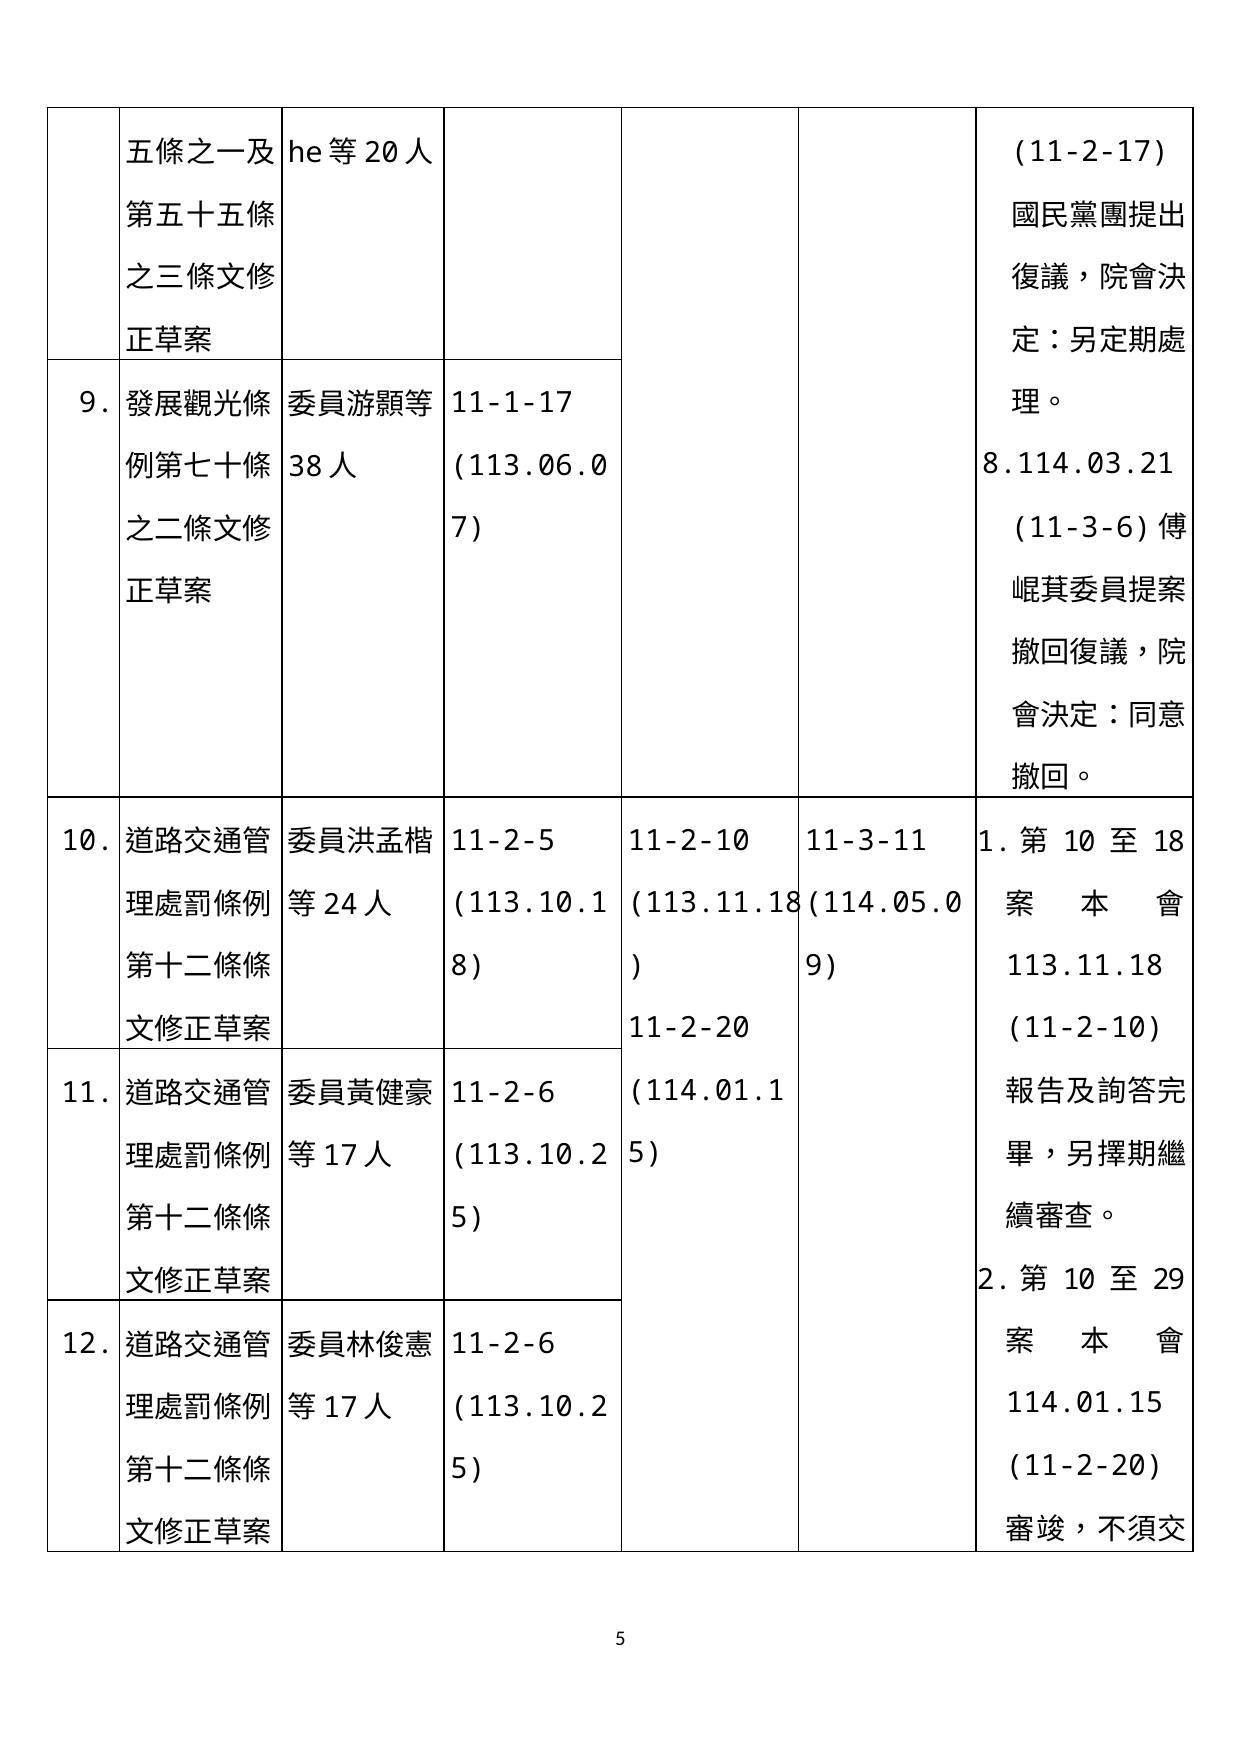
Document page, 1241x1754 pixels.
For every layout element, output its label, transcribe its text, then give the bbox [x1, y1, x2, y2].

table_cell 11-2-6 (113.10.25) [445, 1049, 621, 1299]
table_cell [48, 1049, 119, 1299]
table_cell [445, 108, 621, 358]
table_cell [48, 1301, 119, 1551]
table_cell he等20人 [283, 108, 443, 358]
table_cell [48, 360, 119, 796]
table_cell [48, 108, 119, 358]
table_cell 發展觀光條例第七十條之二條文修正草案 [120, 360, 281, 796]
table_cell 委員洪孟楷等24人 [283, 798, 443, 1047]
table_cell [48, 798, 119, 1047]
table_cell 五條之一及第五十五條之三條文修正草案 [120, 108, 281, 358]
table_cell 11-2-5 (113.10.18) [445, 798, 621, 1047]
table_cell 11-2-10 (113.11.18) 11-2-20 (114.01.15) [622, 798, 798, 1551]
table_cell 1.第10至18案本會113.11.18 (11-2-10)報告及詢答完畢，另擇期繼續審查。 2.第10至29案本會114.01.15 (11-2-20)審竣，不須交 [977, 798, 1192, 1551]
table_cell 道路交通管理處罰條例第十二條條文修正草案 [120, 798, 281, 1047]
table_cell [622, 108, 798, 796]
table_cell 道路交通管理處罰條例第十二條條文修正草案 [120, 1301, 281, 1551]
table_cell 委員林俊憲等17人 [283, 1301, 443, 1551]
table_cell 本會113.11.18 (11-2-10)審竣，須交由黨團協商。 113.11.27台立交字第1132402167號函提報院會。 113.11.29黨團協商。 113.12.10黨團協商。 114.01.06黨團協商。 114.01.07(11-2-16)院會三讀通過修正第四條、第五十四條、第五十五條、第五十五條之一、第五十七條及第七十條之二條文。 114.01.14(11-2-17)國民黨團提出復議，院會決定：另定期處理。 114.03.21(11-3-6)傅崐萁委員提案撤回復議，院會決定：同意撤回。 [977, 108, 1192, 796]
table_cell 11-1-17 (113.06.07) [445, 360, 621, 796]
table_cell [799, 108, 975, 796]
table_cell 11-3-11 (114.05.09) [799, 798, 975, 1551]
table_cell 委員黃健豪等17人 [283, 1049, 443, 1299]
table_cell 11-2-6 (113.10.25) [445, 1301, 621, 1551]
table_cell 委員游顥等38人 [283, 360, 443, 796]
table_cell 道路交通管理處罰條例第十二條條文修正草案 [120, 1049, 281, 1299]
